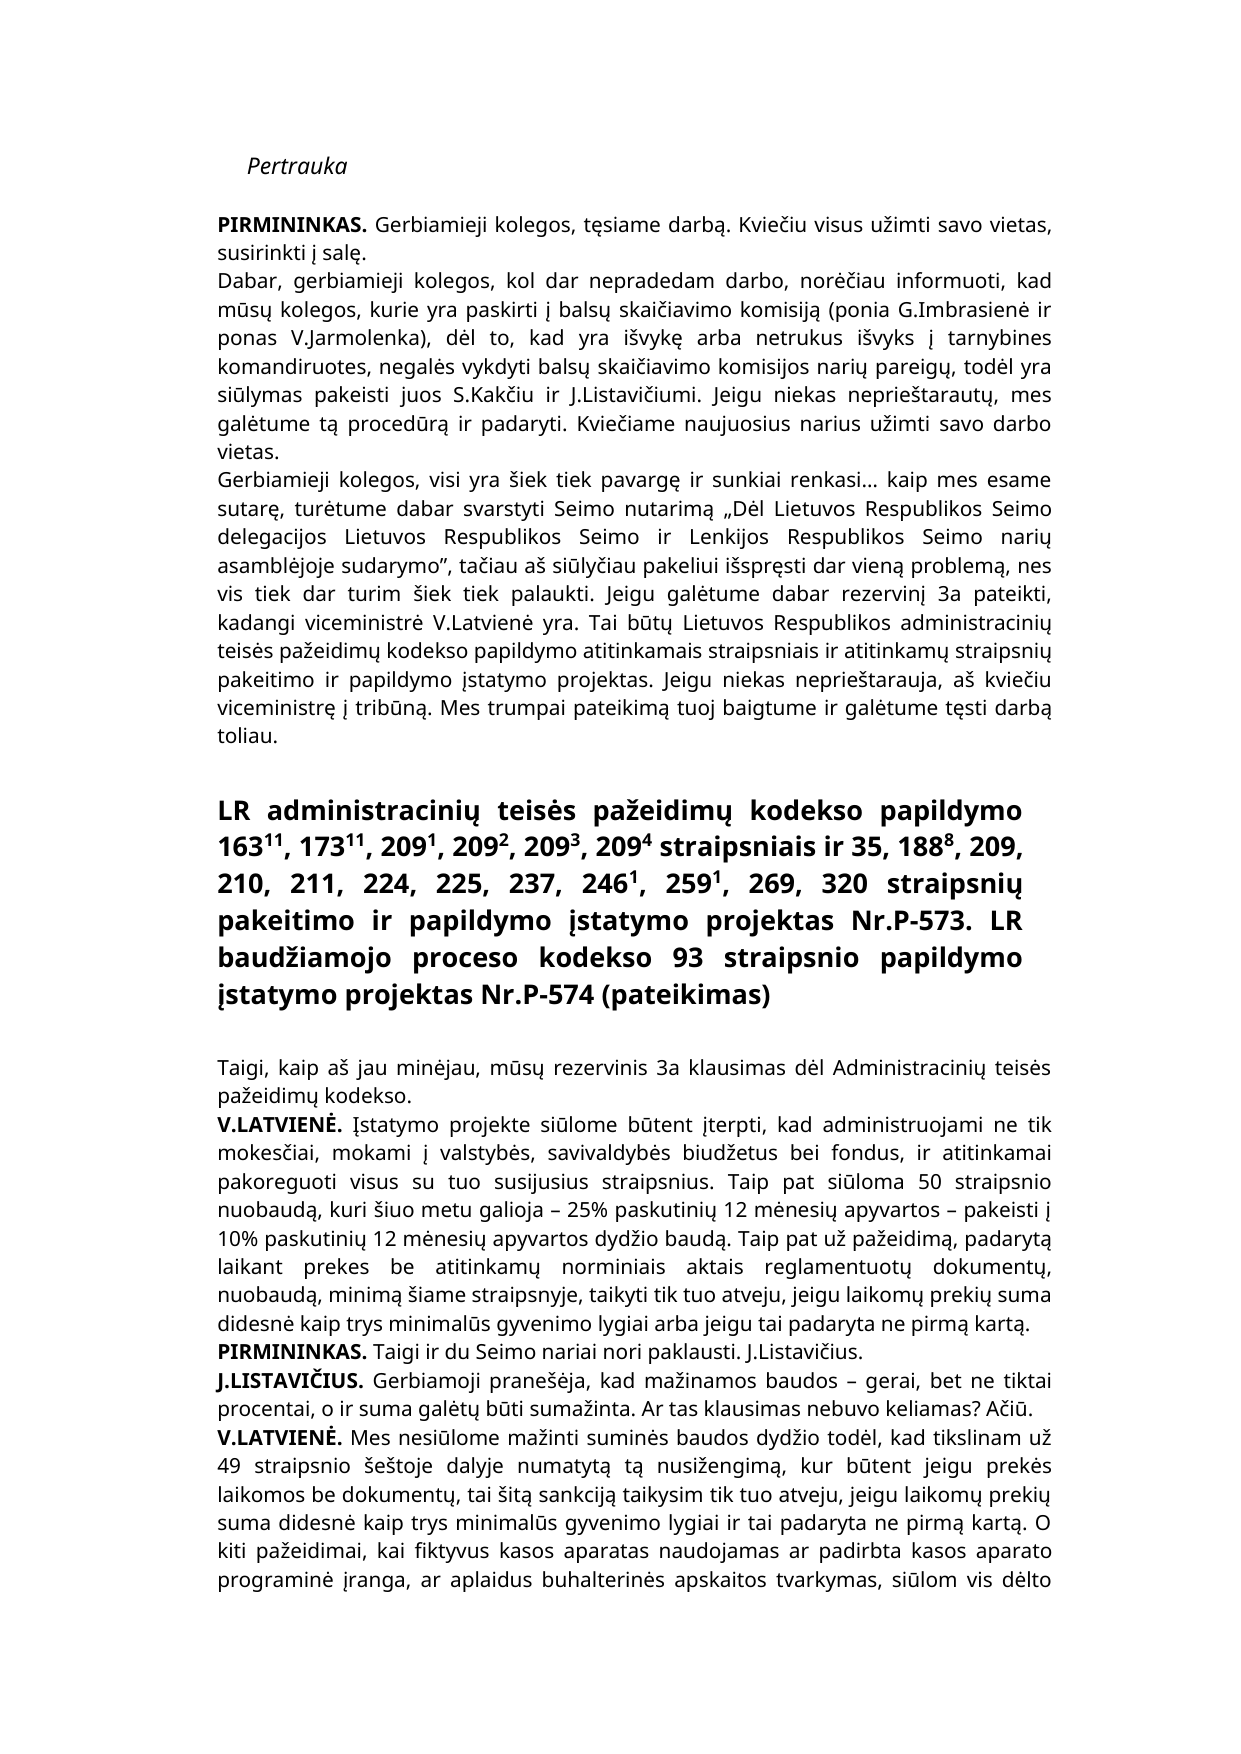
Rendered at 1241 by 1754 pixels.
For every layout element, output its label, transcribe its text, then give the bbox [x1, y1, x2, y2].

text PIRMININKAS. Taigi ir du Seimo nariai nori paklausti. J.Listavičius. [217, 1337, 1053, 1366]
text Gerbiamieji kolegos, visi yra šiek tiek pavargę ir sunkiai renkasi… kaip mes esame sutarę, turėtume dabar svarstyti Seimo nutarimą „Dėl Lietuvos Respublikos Seimo delegacijos Lietuvos Respublikos Seimo ir Lenkijos Respublikos Seimo narių asamblėjoje sudarymo”, tačiau aš siūlyčiau pakeliui išspręsti dar vieną problemą, nes vis tiek dar turim šiek tiek palaukti. Jeigu galėtume dabar rezervinį 3a pateikti, kadangi viceministrė V.Latvienė yra. Tai būtų Lietuvos Respublikos administracinių teisės pažeidimų kodekso papildymo atitinkamais straipsniais ir atitinkamų straipsnių pakeitimo ir papildymo įstatymo projektas. Jeigu niekas neprieštarauja, aš kviečiu viceministrę į tribūną. Mes trumpai pateikimą tuoj baigtume ir galėtume tęsti darbą toliau. [217, 466, 1053, 750]
text LR administracinių teisės pažeidimų kodekso papildymo 16311, 17311, 2091, 2092, 2093, 2094 straipsniais ir 35, 1888, 209, 210, 211, 224, 225, 237, 2461, 2591, 269, 320 straipsnių pakeitimo ir papildymo įstatymo projektas Nr.P-573. LR baudžiamojo proceso kodekso 93 straipsnio papildymo įstatymo projektas Nr.P-574 (pateikimas) [217, 791, 1023, 1012]
text Taigi, kaip aš jau minėjau, mūsų rezervinis 3a klausimas dėl Administracinių teisės pažeidimų kodekso. [217, 1053, 1053, 1110]
text V.LATVIENĖ. Įstatymo projekte siūlome būtent įterpti, kad administruojami ne tik mokesčiai, mokami į valstybės, savivaldybės biudžetus bei fondus, ir atitinkamai pakoreguoti visus su tuo susijusius straipsnius. Taip pat siūloma 50 straipsnio nuobaudą, kuri šiuo metu galioja – 25% paskutinių 12 mėnesių apyvartos – pakeisti į 10% paskutinių 12 mėnesių apyvartos dydžio baudą. Taip pat už pažeidimą, padarytą laikant prekes be atitinkamų norminiais aktais reglamentuotų dokumentų, nuobaudą, minimą šiame straipsnyje, taikyti tik tuo atveju, jeigu laikomų prekių suma didesnė kaip trys minimalūs gyvenimo lygiai arba jeigu tai padaryta ne pirmą kartą. [217, 1110, 1053, 1337]
text PIRMININKAS. Gerbiamieji kolegos, tęsiame darbą. Kviečiu visus užimti savo vietas, susirinkti į salę. [217, 210, 1053, 267]
text V.LATVIENĖ. Mes nesiūlome mažinti suminės baudos dydžio todėl, kad tikslinam už 49 straipsnio šeštoje dalyje numatytą tą nusižengimą, kur būtent jeigu prekės laikomos be dokumentų, tai šitą sankciją taikysim tik tuo atveju, jeigu laikomų prekių suma didesnė kaip trys minimalūs gyvenimo lygiai ir tai padaryta ne pirmą kartą. O kiti pažeidimai, kai fiktyvus kasos aparatas naudojamas ar padirbta kasos aparato programinė įranga, ar aplaidus buhalterinės apskaitos tvarkymas, siūlom vis dėlto [217, 1423, 1053, 1593]
text J.LISTAVIČIUS. Gerbiamoji pranešėja, kad mažinamos baudos – gerai, bet ne tiktai procentai, o ir suma galėtų būti sumažinta. Ar tas klausimas nebuvo keliamas? Ačiū. [217, 1366, 1053, 1423]
text Pertrauka [217, 150, 1053, 181]
text Dabar, gerbiamieji kolegos, kol dar nepradedam darbo, norėčiau informuoti, kad mūsų kolegos, kurie yra paskirti į balsų skaičiavimo komisiją (ponia G.Imbrasienė ir ponas V.Jarmolenka), dėl to, kad yra išvykę arba netrukus išvyks į tarnybines komandiruotes, negalės vykdyti balsų skaičiavimo komisijos narių pareigų, todėl yra siūlymas pakeisti juos S.Kakčiu ir J.Listavičiumi. Jeigu niekas neprieštarautų, mes galėtume tą procedūrą ir padaryti. Kviečiame naujuosius narius užimti savo darbo vietas. [217, 267, 1053, 466]
